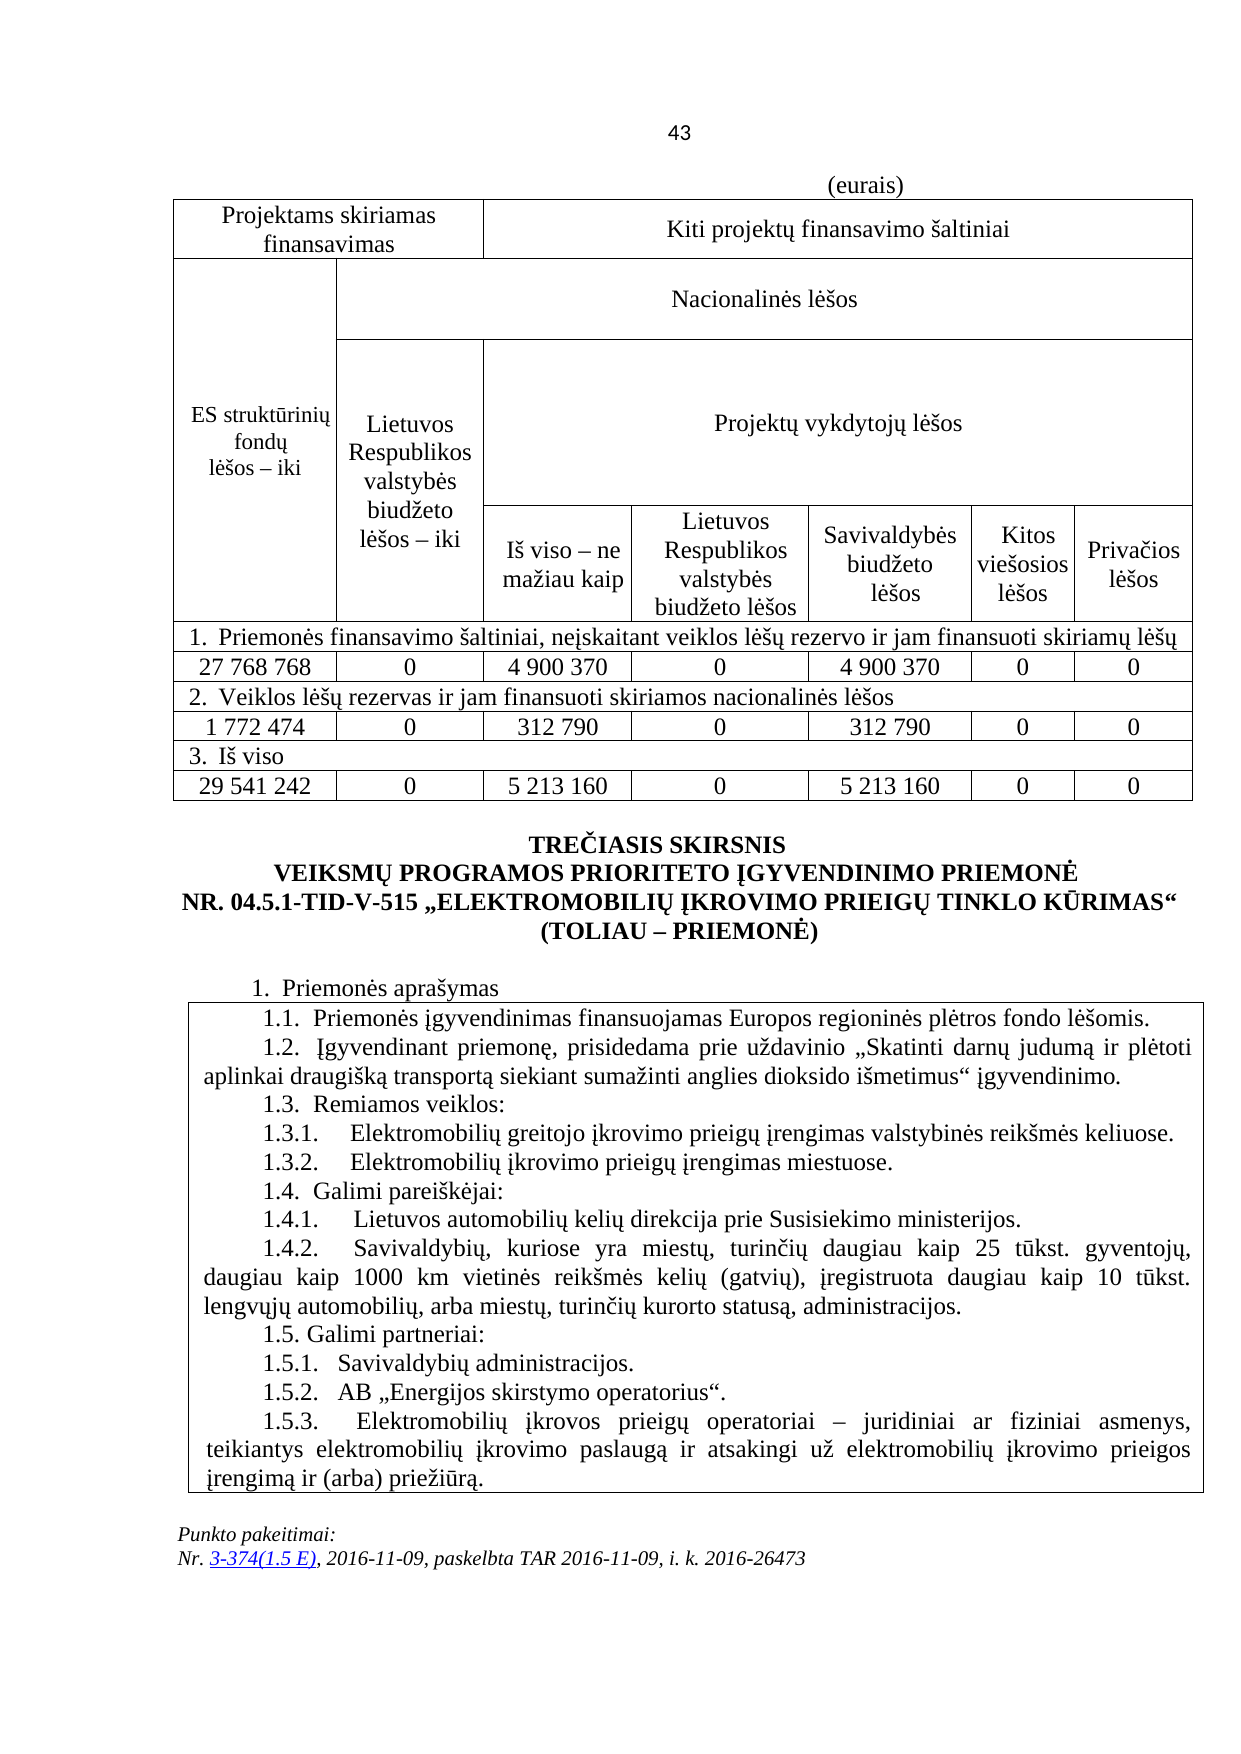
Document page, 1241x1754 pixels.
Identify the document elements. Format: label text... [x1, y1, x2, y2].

table_cell 1.3. Remiamos veiklos: 1.3.1. Elektromobilių greitojo įkrovimo prieigų įrengimas valstybinės reikšmės keliuose. 1.3.2. Elektromobilių įkrovimo prieigų įrengimas miestuose. [189, 1090, 1203, 1176]
table_cell 5 213 160 [484, 771, 631, 800]
text VEIKSMŲ PROGRAMOS PRIORITETO ĮGYVENDINIMO PRIEMONĖ [177, 858, 1181, 887]
table_header 1.1. Priemonės įgyvendinimas finansuojamas Europos regioninės plėtros fondo lėšomis. [189, 1003, 1203, 1032]
table_cell ES struktūrinių fondų lėšos – iki [174, 259, 336, 621]
table_cell 29 541 242 [174, 771, 336, 800]
table_cell 0 [337, 771, 483, 800]
table_cell 0 [632, 652, 808, 681]
table_cell Lietuvos Respublikos valstybės biudžeto lėšos [632, 506, 808, 621]
text Punkto pakeitimai: [177, 1522, 1181, 1546]
table_cell Lietuvos Respublikos valstybės biudžeto lėšos – iki [337, 340, 483, 621]
table_header Projektams skiriamas finansavimas [174, 200, 483, 257]
text Nr. 3-374(1.5 E), 2016-11-09, paskelbta TAR 2016-11-09, i. k. 2016-26473 [177, 1546, 1181, 1570]
table_cell 1.4. Galimi pareiškėjai: 1.4.1. Lietuvos automobilių kelių direkcija prie Susisiekimo ministerijos. 1.4.2. Savivaldybių, kuriose yra miestų, turinčių daugiau kaip 25 tūkst. gyventojų, daugiau kaip 1000 km vietinės reikšmės kelių (gatvių), įregistruota daugiau kaip 10 tūkst. lengvųjų automobilių, arba miestų, turinčių kurorto statusą, administracijos. [189, 1176, 1203, 1319]
table_cell 2. Veiklos lėšų rezervas ir jam finansuoti skiriamos nacionalinės lėšos [174, 682, 1192, 711]
table_cell 0 [337, 712, 483, 740]
table_cell 0 [1075, 712, 1192, 740]
table_cell 27 768 768 [174, 652, 336, 681]
table_cell Savivaldybės biudžeto lėšos [809, 506, 971, 621]
table_cell 3. Iš viso [174, 741, 1192, 770]
table_cell 312 790 [809, 712, 971, 740]
table_cell 312 790 [484, 712, 631, 740]
table_header Kiti projektų finansavimo šaltiniai [484, 200, 1192, 257]
text 1. Priemonės aprašymas [251, 973, 1181, 1002]
table_cell 0 [972, 771, 1074, 800]
table_cell Nacionalinės lėšos [337, 259, 1192, 339]
table_cell Kitos viešosios lėšos [972, 506, 1074, 621]
table_cell Iš viso – ne mažiau kaip [484, 506, 631, 621]
text (eurais) [177, 170, 904, 199]
table_cell 5 213 160 [809, 771, 971, 800]
table_cell 0 [1075, 652, 1192, 681]
table_cell 0 [632, 771, 808, 800]
table_cell 0 [972, 652, 1074, 681]
table_cell Projektų vykdytojų lėšos [484, 340, 1192, 505]
table_cell 1 772 474 [174, 712, 336, 740]
table_cell Privačios lėšos [1075, 506, 1192, 621]
table_cell 1. Priemonės finansavimo šaltiniai, neįskaitant veiklos lėšų rezervo ir jam finansuoti skiriamų lėšų [174, 622, 1192, 651]
table_cell 0 [972, 712, 1074, 740]
table_cell 0 [337, 652, 483, 681]
table_cell 0 [1075, 771, 1192, 800]
text TREČIASIS SKIRSNIS [177, 830, 1137, 858]
table_cell 4 900 370 [809, 652, 971, 681]
table_cell 1.5. Galimi partneriai: 1.5.1. Savivaldybių administracijos. 1.5.2. AB „Energijos skirstymo operatorius“. 1.5.3. Elektromobilių įkrovos prieigų operatoriai – juridiniai ar fiziniai asmenys, teikiantys elektromobilių įkrovimo paslaugą ir atsakingi už elektromobilių įkrovimo prieigos įrengimą ir (arba) priežiūrą. [189, 1320, 1203, 1492]
table_cell 1.2. Įgyvendinant priemonę, prisidedama prie uždavinio „Skatinti darnų judumą ir plėtoti aplinkai draugišką transportą siekiant sumažinti anglies dioksido išmetimus“ įgyvendinimo. [189, 1032, 1203, 1089]
table_cell 0 [632, 712, 808, 740]
table_cell 4 900 370 [484, 652, 631, 681]
text NR. 04.5.1-TID-V-515 „Elektromobilių įkrovimo prieigų tinklo kūrimas“ (TOLIAU – priemonė) [177, 887, 1181, 945]
